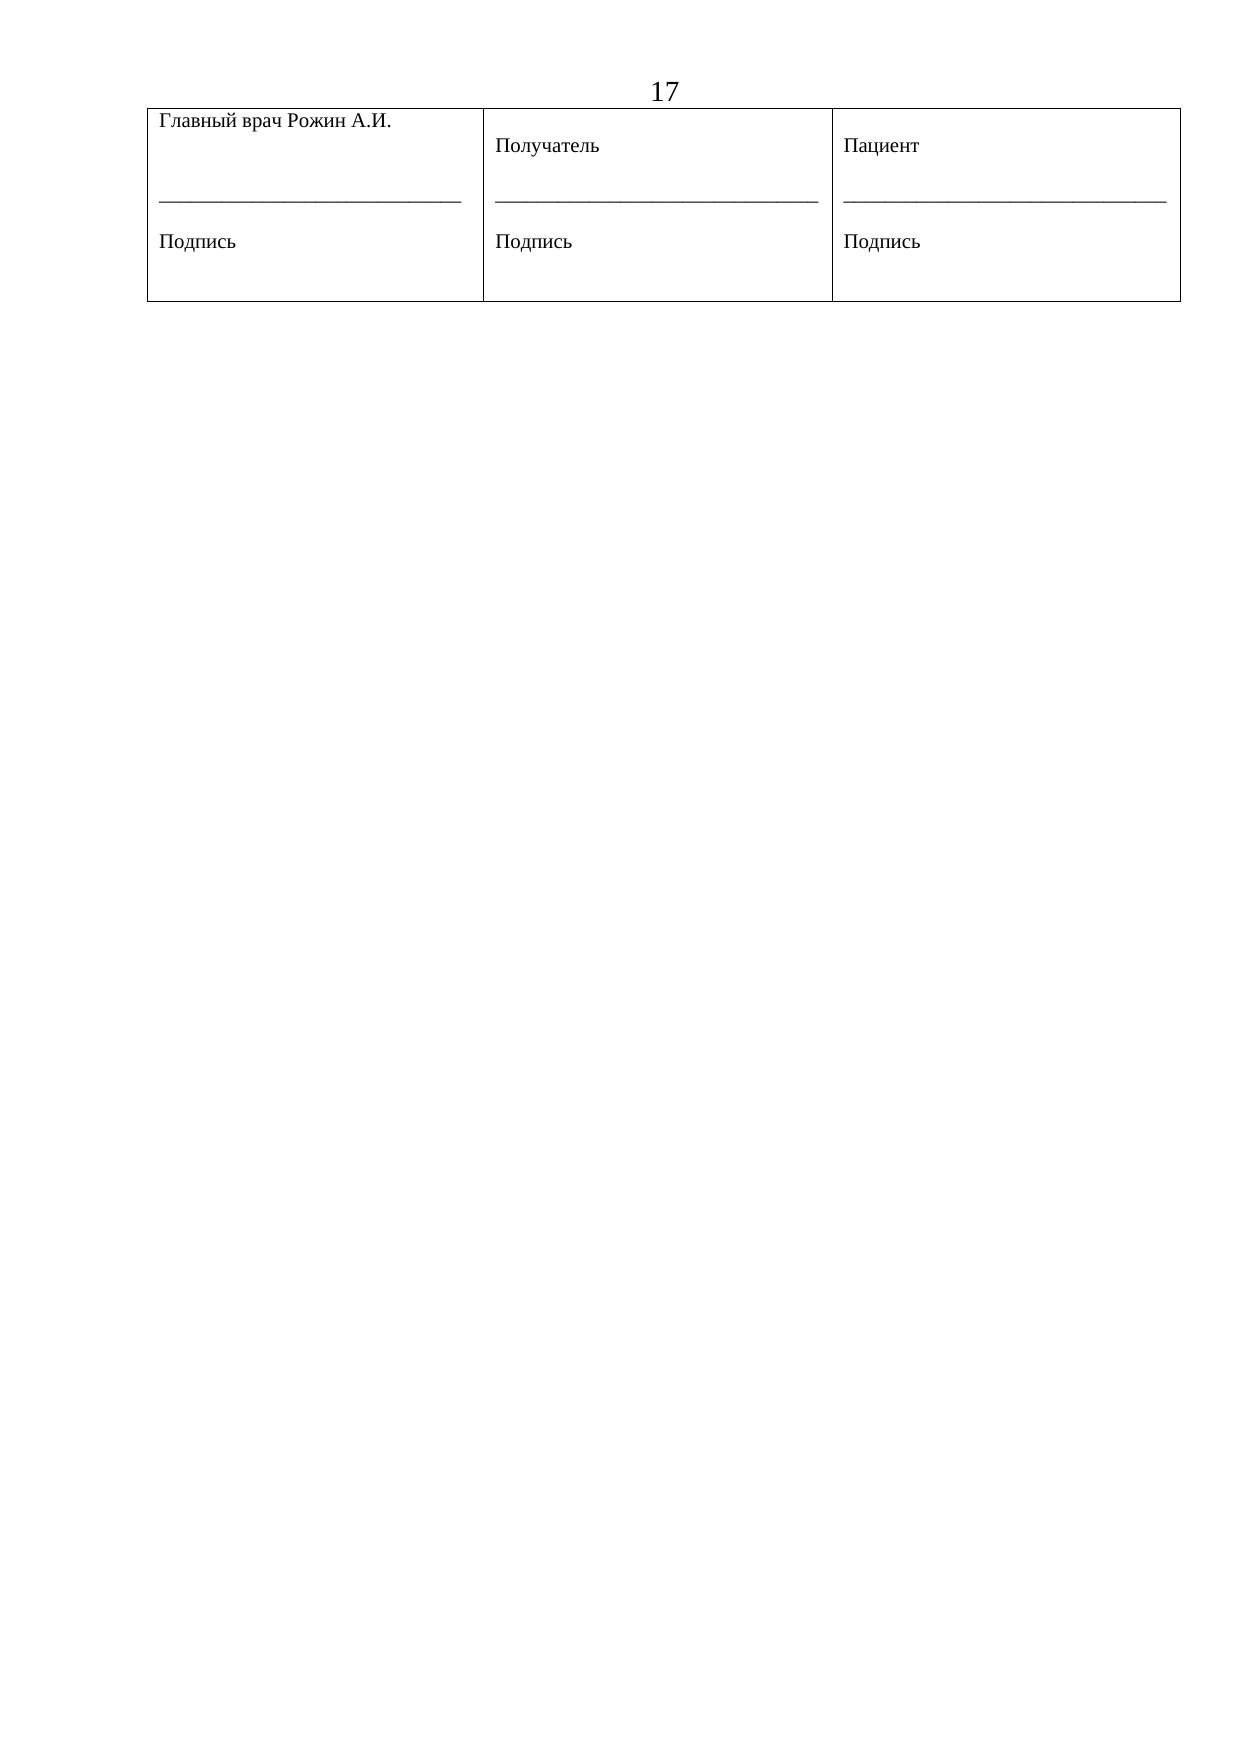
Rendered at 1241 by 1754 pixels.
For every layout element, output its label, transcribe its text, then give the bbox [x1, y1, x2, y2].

table_cell Получатель _______________________________ Подпись [484, 109, 832, 301]
table_cell Главный врач Рожин А.И. _____________________________ Подпись [148, 109, 483, 301]
table_cell Пациент _______________________________ Подпись [833, 109, 1180, 301]
